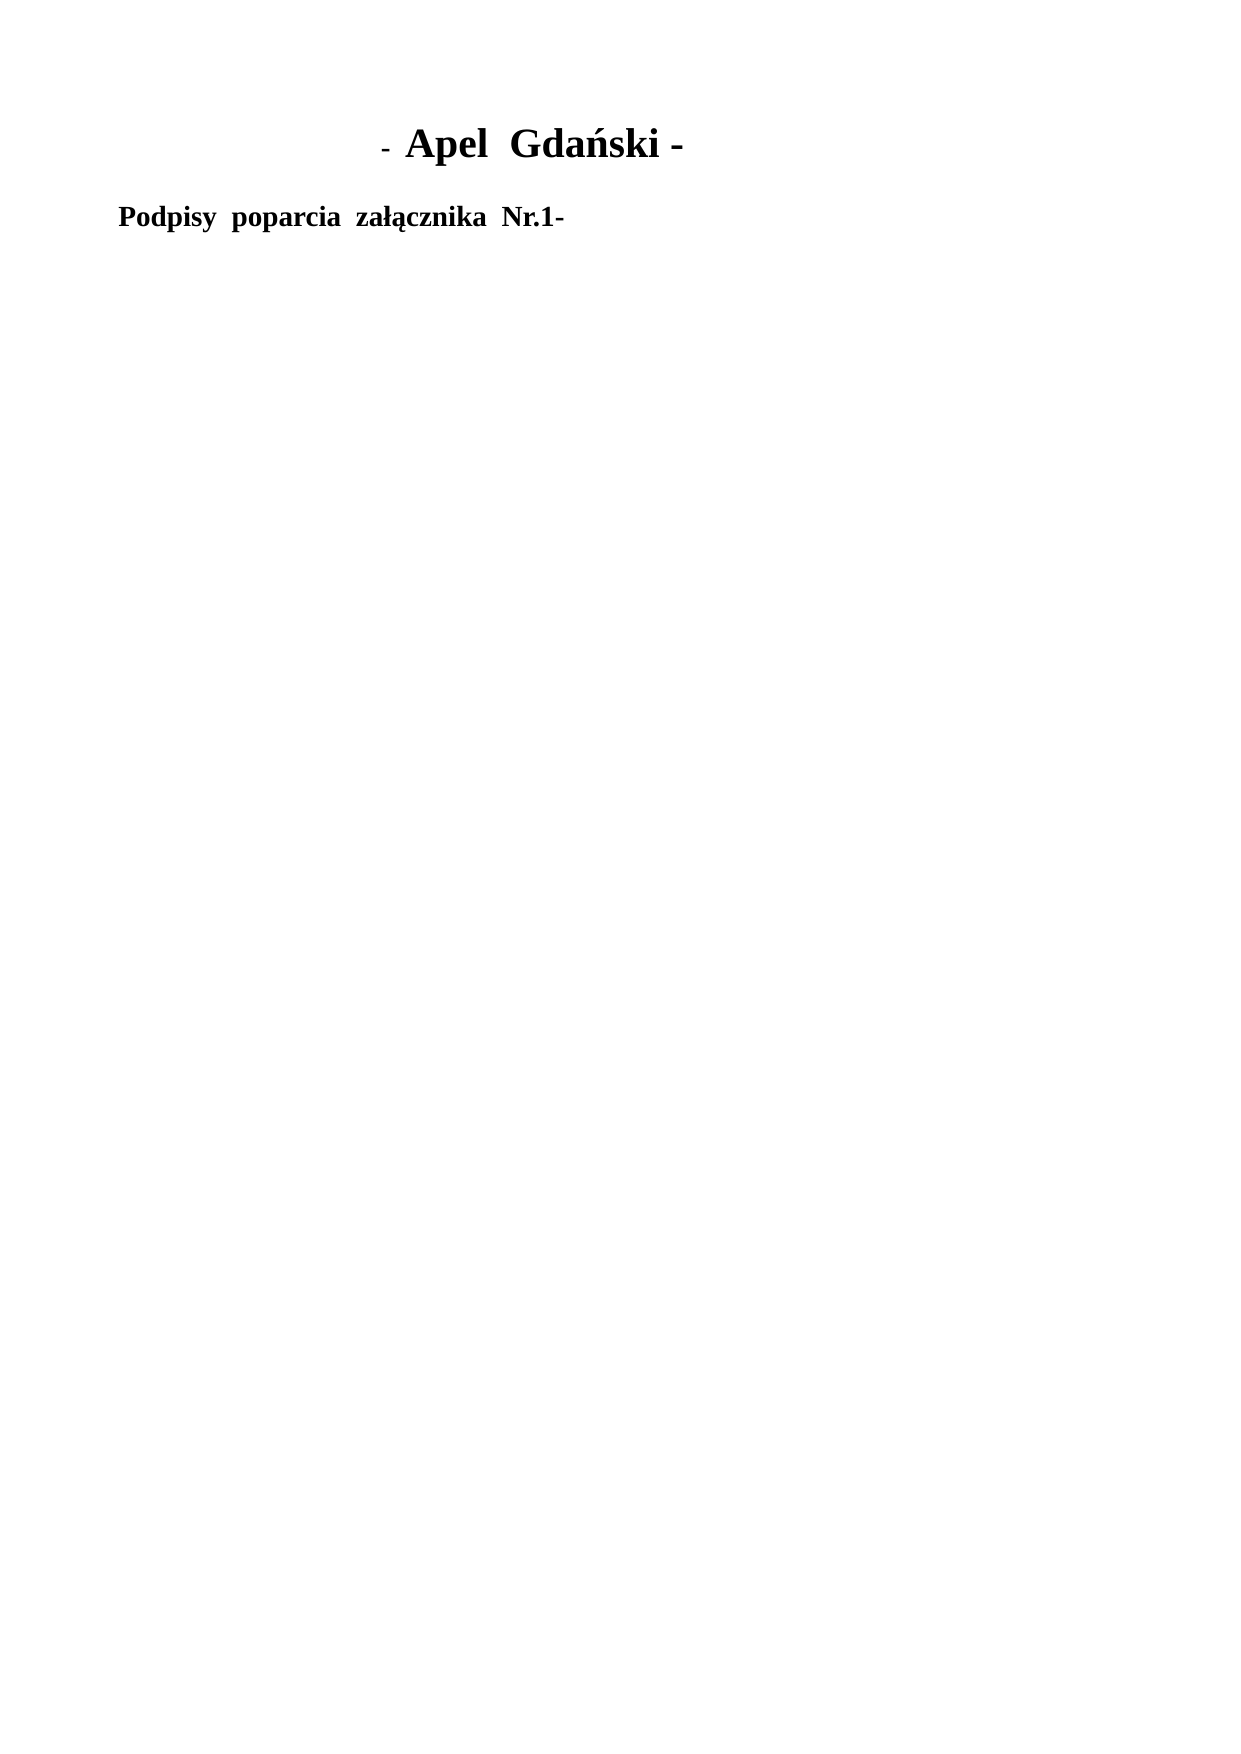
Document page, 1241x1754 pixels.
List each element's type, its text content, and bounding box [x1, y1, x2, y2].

text Podpisy poparcia załącznika Nr.1- [118, 199, 1122, 233]
text - Apel Gdański - [118, 118, 1122, 166]
